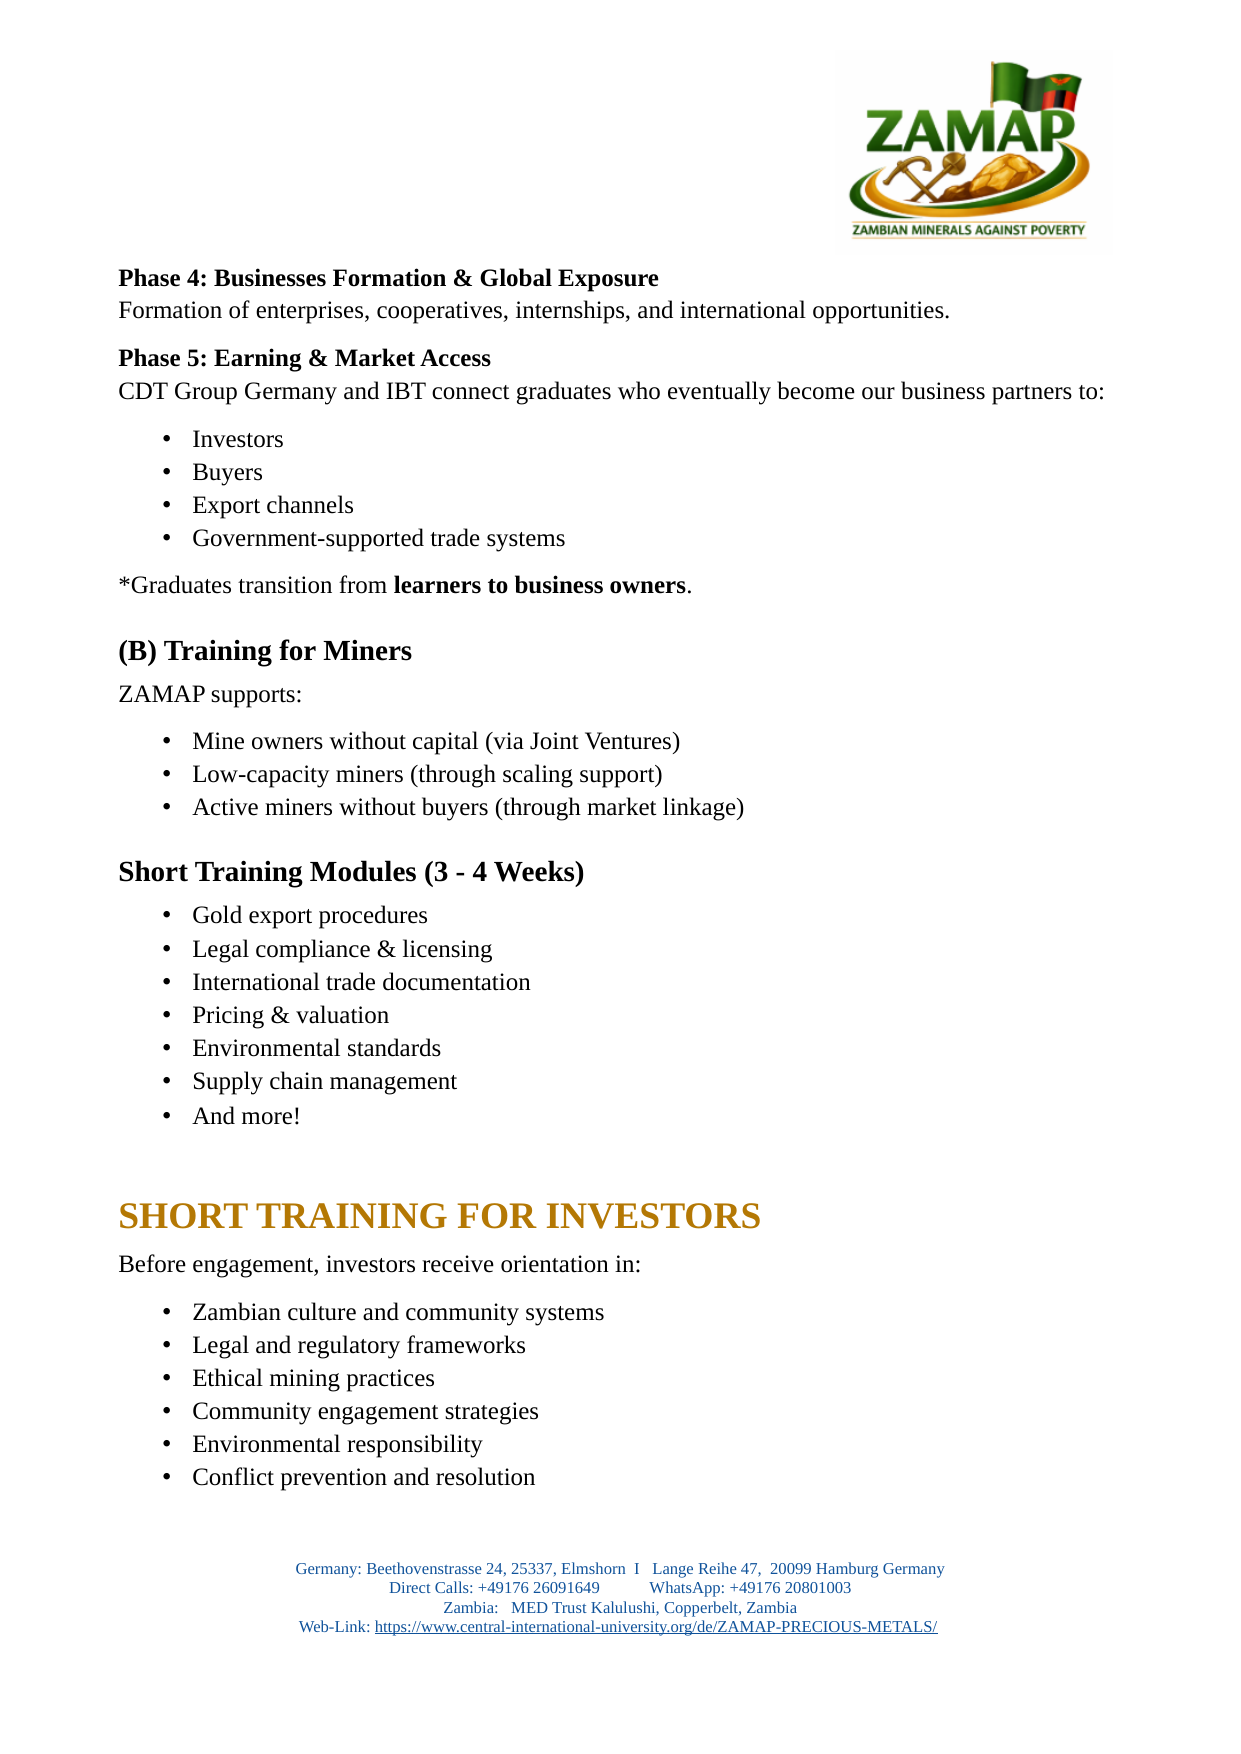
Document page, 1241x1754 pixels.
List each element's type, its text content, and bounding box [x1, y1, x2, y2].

list Export channels [162, 490, 1122, 519]
text Before engagement, investors receive orientation in: [118, 1249, 1122, 1278]
list Legal compliance & licensing [162, 934, 1122, 962]
list Ethical mining practices [162, 1363, 1122, 1392]
list Gold export procedures [162, 901, 1122, 929]
list Conflict prevention and resolution [162, 1462, 1122, 1491]
list International trade documentation [162, 967, 1122, 995]
list Active miners without buyers (through market linkage) [162, 792, 1122, 821]
text Phase 5: Earning & Market Access CDT Group Germany and IBT connect graduates who eventually become our business partners to: [118, 343, 1122, 405]
list Buyers [162, 457, 1122, 486]
picture [835, 50, 1113, 255]
list Mine owners without capital (via Joint Ventures) [162, 726, 1122, 755]
list Investors [162, 424, 1122, 453]
text *Graduates transition from learners to business owners. [118, 571, 1122, 599]
list Supply chain management [162, 1066, 1122, 1094]
text ZAMAP supports: [118, 679, 1122, 707]
list Legal and regulatory frameworks [162, 1330, 1122, 1359]
list Environmental standards [162, 1033, 1122, 1061]
subtitle SHORT TRAINING FOR INVESTORS [118, 1194, 1122, 1237]
list Low-capacity miners (through scaling support) [162, 759, 1122, 788]
list Pricing & valuation [162, 1000, 1122, 1028]
list Community engagement strategies [162, 1396, 1122, 1425]
list Environmental responsibility [162, 1429, 1122, 1458]
subtitle Short Training Modules (3 - 4 Weeks) [118, 854, 1122, 888]
list And more! [162, 1101, 1122, 1130]
list Zambian culture and community systems [162, 1297, 1122, 1326]
text Phase 4: Businesses Formation & Global Exposure Formation of enterprises, cooperatives, internships, and international opportunities. [118, 263, 1122, 324]
list Government-supported trade systems [162, 523, 1122, 552]
subtitle (B) Training for Miners [118, 633, 1122, 666]
